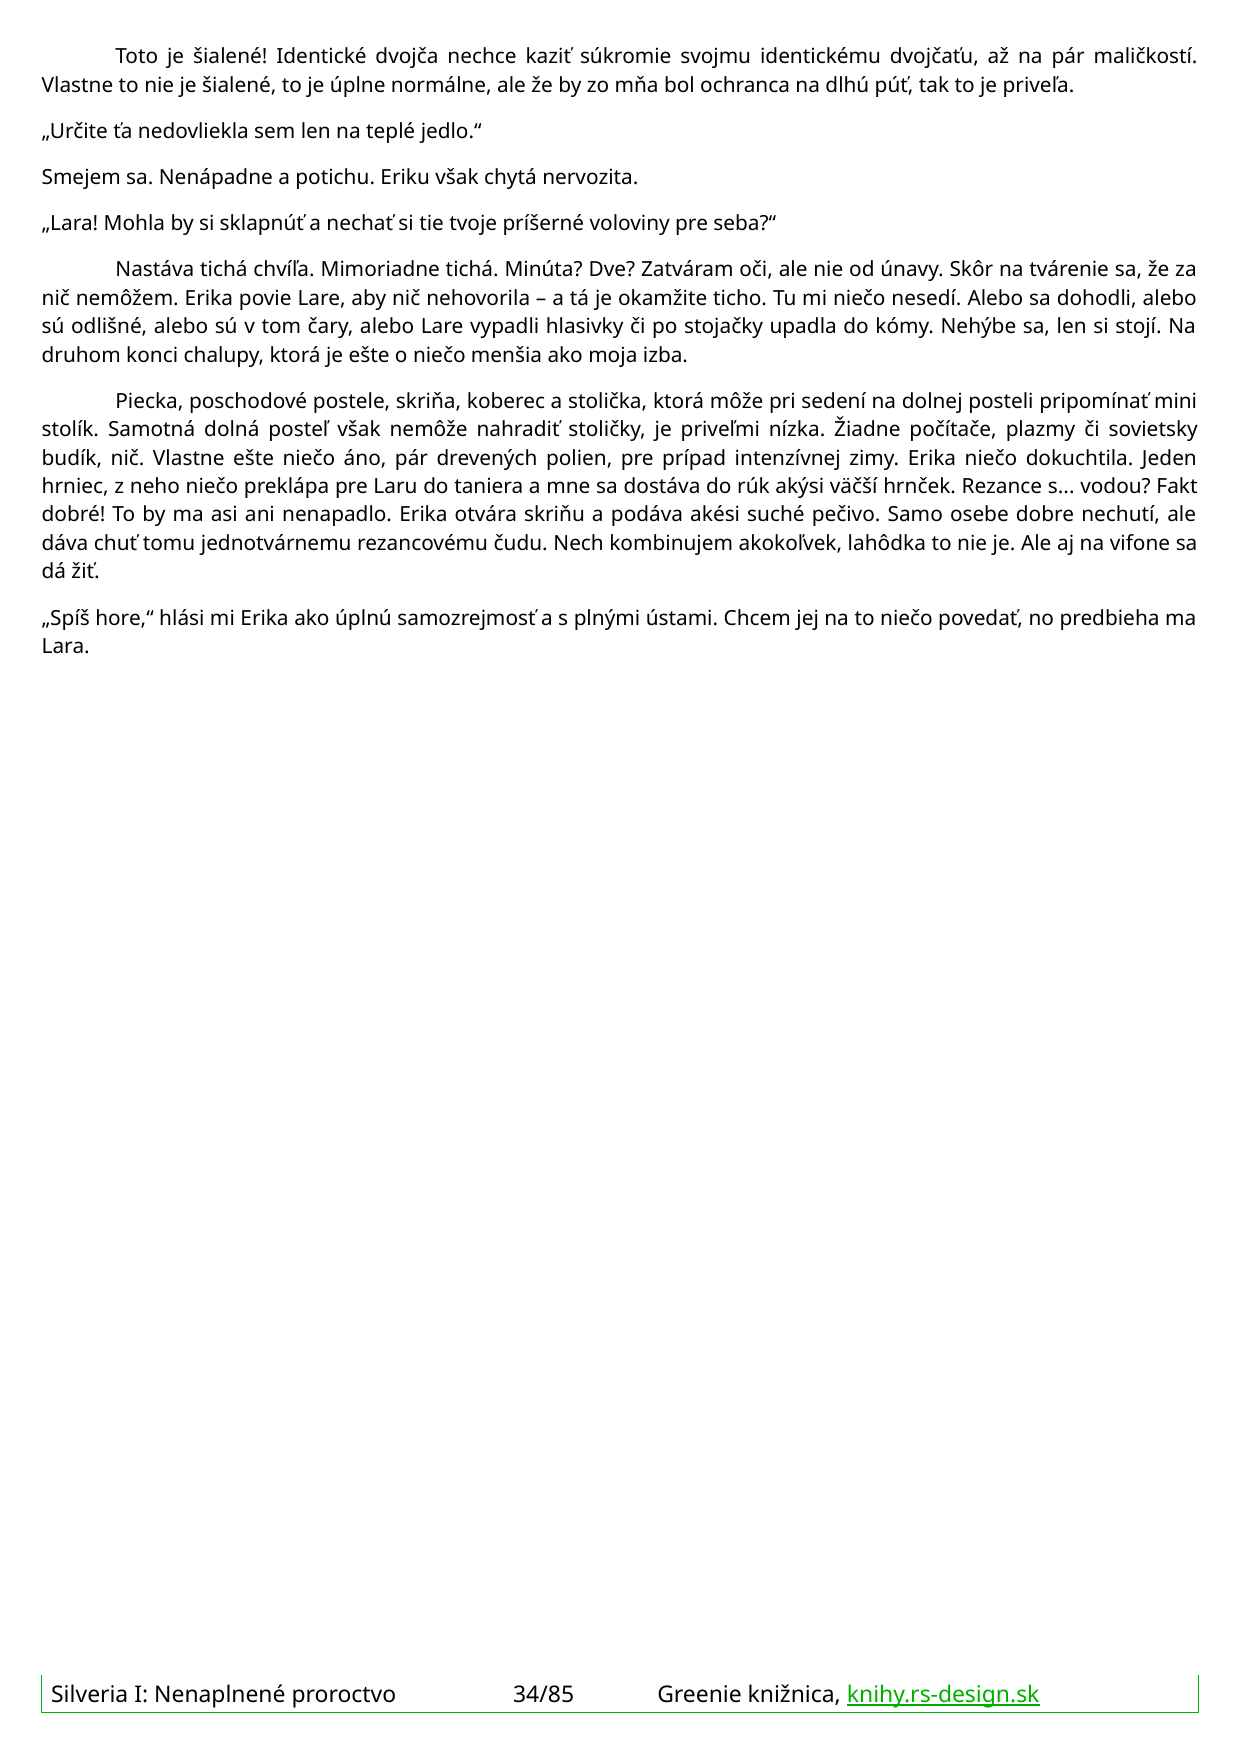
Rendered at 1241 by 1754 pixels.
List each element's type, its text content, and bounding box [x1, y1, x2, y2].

text Nastáva tichá chvíľa. Mimoriadne tichá. Minúta? Dve? Zatváram oči, ale nie od únavy. Skôr na tvárenie sa, že za nič nemôžem. Erika povie Lare, aby nič nehovorila – a tá je okamžite ticho. Tu mi niečo nesedí. Alebo sa dohodli, alebo sú odlišné, alebo sú v tom čary, alebo Lare vypadli hlasivky či po stojačky upadla do kómy. Nehýbe sa, len si stojí. Na druhom konci chalupy, ktorá je ešte o niečo menšia ako moja izba. [41, 254, 1199, 368]
text „Určite ťa nedovliekla sem len na teplé jedlo.“ [41, 116, 1199, 144]
text Smejem sa. Nenápadne a potichu. Eriku však chytá nervozita. [41, 162, 1199, 191]
text Piecka, poschodové postele, skriňa, koberec a stolička, ktorá môže pri sedení na dolnej posteli pripomínať mini stolík. Samotná dolná posteľ však nemôže nahradiť stoličky, je priveľmi nízka. Žiadne počítače, plazmy či sovietsky budík, nič. Vlastne ešte niečo áno, pár drevených polien, pre prípad intenzívnej zimy. Erika niečo dokuchtila. Jeden hrniec, z neho niečo preklápa pre Laru do taniera a mne sa dostáva do rúk akýsi väčší hrnček. Rezance s... vodou? Fakt dobré! To by ma asi ani nenapadlo. Erika otvára skriňu a podáva akési suché pečivo. Samo osebe dobre nechutí, ale dáva chuť tomu jednotvárnemu rezancovému čudu. Nech kombinujem akokoľvek, lahôdka to nie je. Ale aj na vifone sa dá žiť. [41, 386, 1199, 585]
text „Lara! Mohla by si sklapnúť a nechať si tie tvoje príšerné voloviny pre seba?“ [41, 208, 1199, 237]
text Toto je šialené! Identické dvojča nechce kaziť súkromie svojmu identickému dvojčaťu, až na pár maličkostí. Vlastne to nie je šialené, to je úplne normálne, ale že by zo mňa bol ochranca na dlhú púť, tak to je priveľa. [41, 41, 1199, 98]
text „Spíš hore,“ hlási mi Erika ako úplnú samozrejmosť a s plnými ústami. Chcem jej na to niečo povedať, no predbieha ma Lara. [41, 603, 1199, 659]
